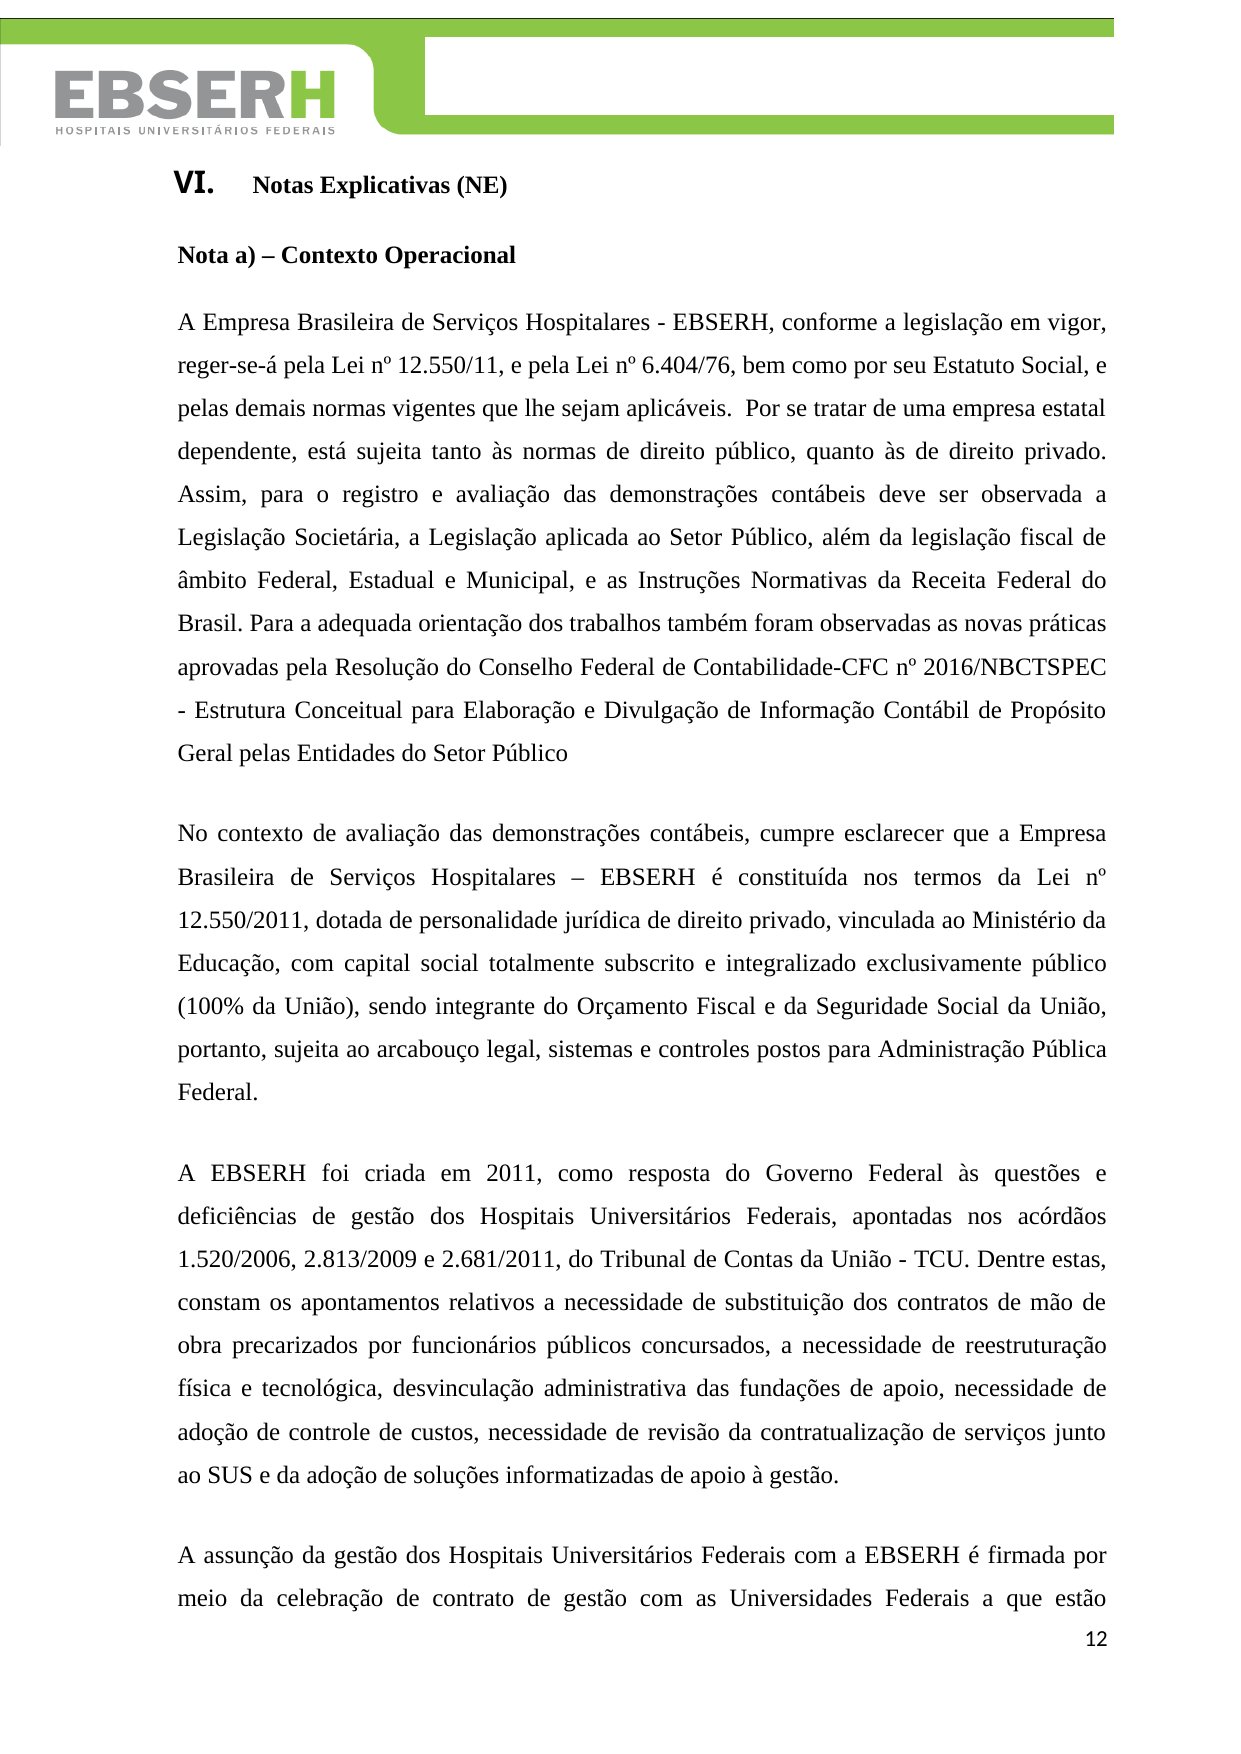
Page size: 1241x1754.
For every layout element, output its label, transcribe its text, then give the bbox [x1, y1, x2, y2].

text No contexto de avaliação das demonstrações contábeis, cumpre esclarecer que a Empresa Brasileira de Serviços Hospitalares – EBSERH é constituída nos termos da Lei nº 12.550/2011, dotada de personalidade jurídica de direito privado, vinculada ao Ministério da Educação, com capital social totalmente subscrito e integralizado exclusivamente público (100% da União), sendo integrante do Orçamento Fiscal e da Seguridade Social da União, portanto, sujeita ao arcabouço legal, sistemas e controles postos para Administração Pública Federal. [177, 818, 1107, 1106]
text A assunção da gestão dos Hospitais Universitários Federais com a EBSERH é firmada por meio da celebração de contrato de gestão com as Universidades Federais a que estão [177, 1540, 1107, 1612]
subtitle Nota a) – Contexto Operacional [177, 240, 1107, 269]
list Notas Explicativas (NE) [215, 160, 1107, 203]
text A Empresa Brasileira de Serviços Hospitalares - EBSERH, conforme a legislação em vigor, reger-se-á pela Lei nº 12.550/11, e pela Lei nº 6.404/76, bem como por seu Estatuto Social, e pelas demais normas vigentes que lhe sejam aplicáveis. Por se tratar de uma empresa estatal dependente, está sujeita tanto às normas de direito público, quanto às de direito privado. Assim, para o registro e avaliação das demonstrações contábeis deve ser observada a Legislação Societária, a Legislação aplicada ao Setor Público, além da legislação fiscal de âmbito Federal, Estadual e Municipal, e as Instruções Normativas da Receita Federal do Brasil. Para a adequada orientação dos trabalhos também foram observadas as novas práticas aprovadas pela Resolução do Conselho Federal de Contabilidade-CFC nº 2016/NBCTSPEC - Estrutura Conceitual para Elaboração e Divulgação de Informação Contábil de Propósito Geral pelas Entidades do Setor Público [177, 307, 1107, 767]
text A EBSERH foi criada em 2011, como resposta do Governo Federal às questões e deficiências de gestão dos Hospitais Universitários Federais, apontadas nos acórdãos 1.520/2006, 2.813/2009 e 2.681/2011, do Tribunal de Contas da União - TCU. Dentre estas, constam os apontamentos relativos a necessidade de substituição dos contratos de mão de obra precarizados por funcionários públicos concursados, a necessidade de reestruturação física e tecnológica, desvinculação administrativa das fundações de apoio, necessidade de adoção de controle de custos, necessidade de revisão da contratualização de serviços junto ao SUS e da adoção de soluções informatizadas de apoio à gestão. [177, 1158, 1107, 1488]
